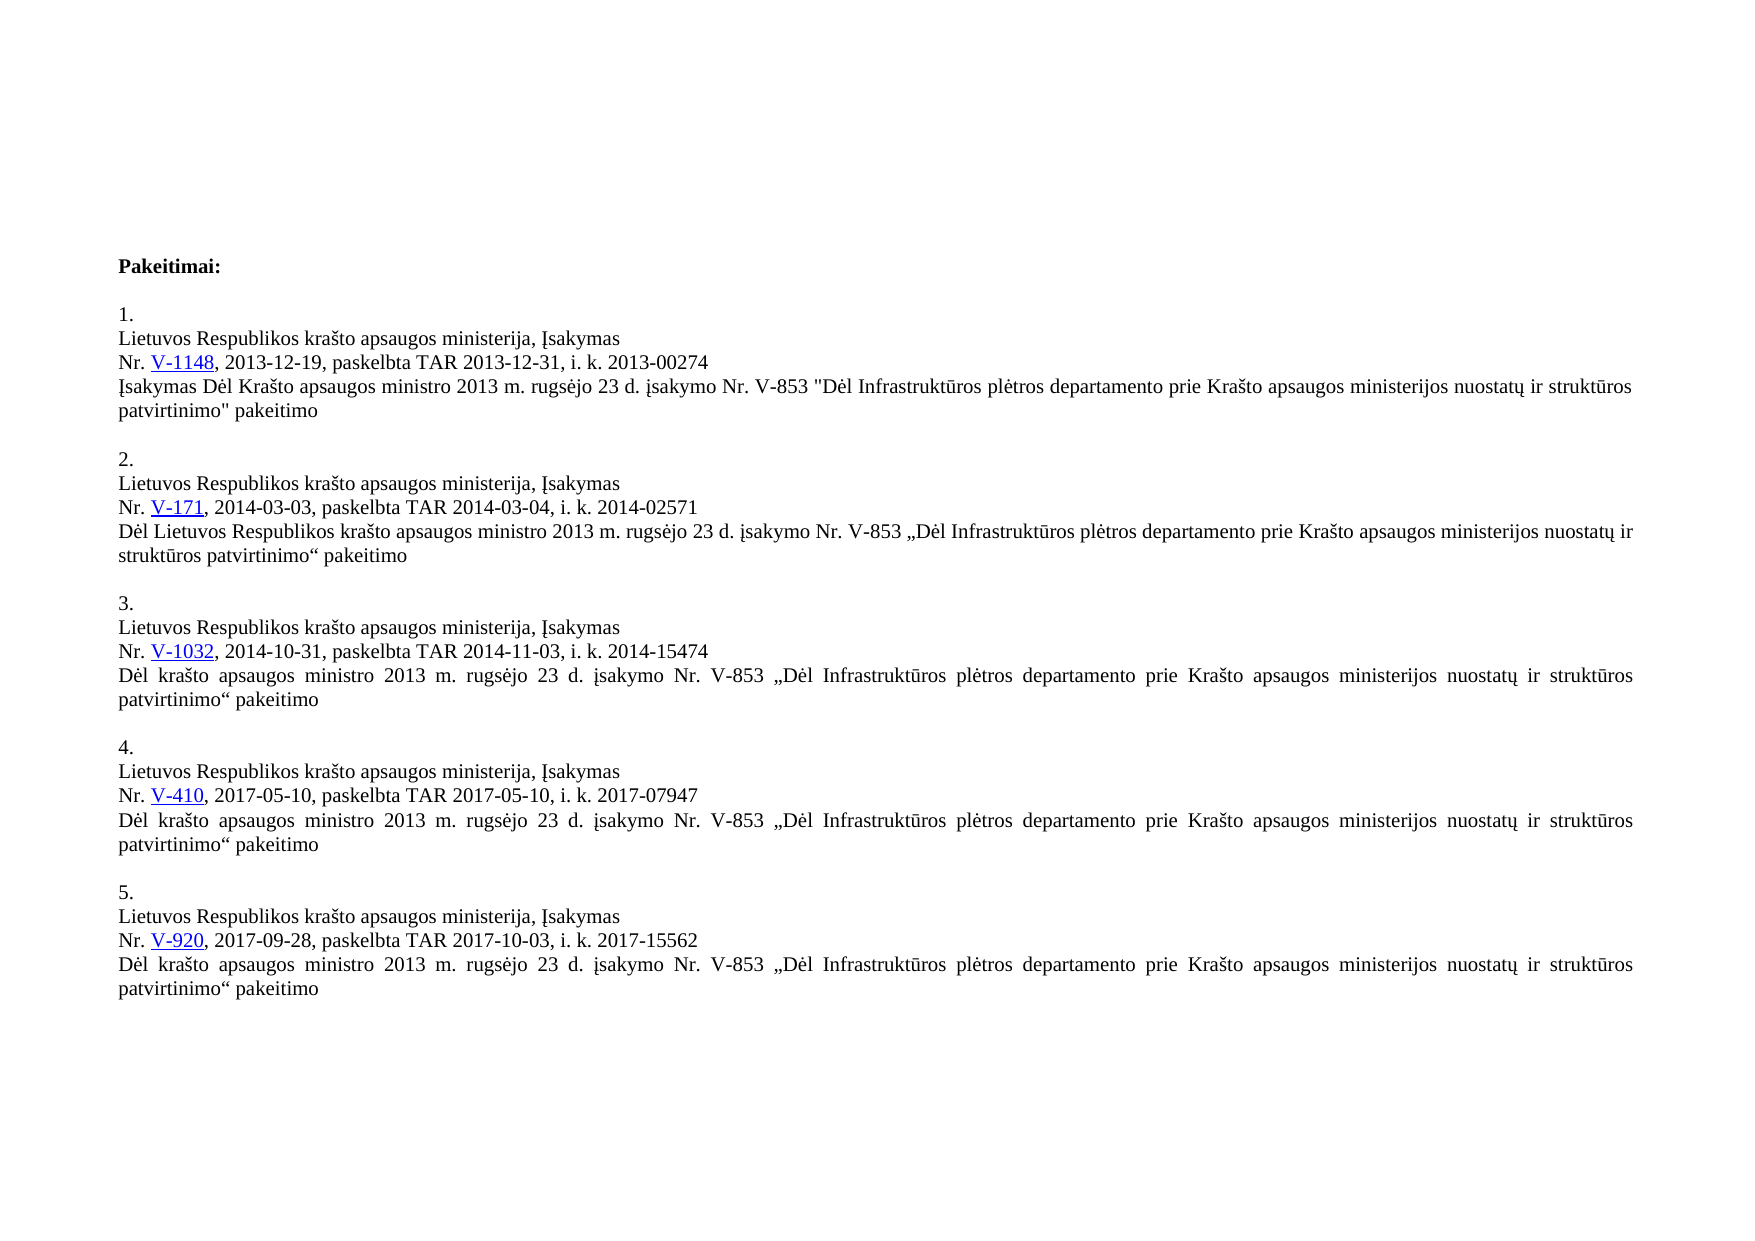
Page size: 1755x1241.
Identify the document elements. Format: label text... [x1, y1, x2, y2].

text 5. [118, 880, 1636, 904]
text 3. [118, 591, 1636, 615]
text Nr. V-1032, 2014-10-31, paskelbta TAR 2014-11-03, i. k. 2014-15474 [118, 639, 1636, 663]
text Lietuvos Respublikos krašto apsaugos ministerija, Įsakymas [118, 615, 1636, 639]
text Nr. V-171, 2014-03-03, paskelbta TAR 2014-03-04, i. k. 2014-02571 [118, 495, 1636, 519]
text Nr. V-1148, 2013-12-19, paskelbta TAR 2013-12-31, i. k. 2013-00274 [118, 350, 1636, 374]
text Nr. V-920, 2017-09-28, paskelbta TAR 2017-10-03, i. k. 2017-15562 [118, 928, 1636, 952]
text Dėl krašto apsaugos ministro 2013 m. rugsėjo 23 d. įsakymo Nr. V-853 „Dėl Infrastruktūros plėtros departamento prie Krašto apsaugos ministerijos nuostatų ir struktūros patvirtinimo“ pakeitimo [118, 663, 1636, 711]
text Nr. V-410, 2017-05-10, paskelbta TAR 2017-05-10, i. k. 2017-07947 [118, 783, 1636, 807]
text 4. [118, 735, 1636, 759]
text Lietuvos Respublikos krašto apsaugos ministerija, Įsakymas [118, 326, 1636, 350]
text Lietuvos Respublikos krašto apsaugos ministerija, Įsakymas [118, 759, 1636, 783]
text Lietuvos Respublikos krašto apsaugos ministerija, Įsakymas [118, 904, 1636, 928]
text Pakeitimai: [118, 254, 1636, 278]
text Įsakymas Dėl Krašto apsaugos ministro 2013 m. rugsėjo 23 d. įsakymo Nr. V-853 "Dėl Infrastruktūros plėtros departamento prie Krašto apsaugos ministerijos nuostatų ir struktūros patvirtinimo" pakeitimo [118, 374, 1636, 422]
text Dėl Lietuvos Respublikos krašto apsaugos ministro 2013 m. rugsėjo 23 d. įsakymo Nr. V-853 „Dėl Infrastruktūros plėtros departamento prie Krašto apsaugos ministerijos nuostatų ir struktūros patvirtinimo“ pakeitimo [118, 519, 1636, 567]
text Dėl krašto apsaugos ministro 2013 m. rugsėjo 23 d. įsakymo Nr. V-853 „Dėl Infrastruktūros plėtros departamento prie Krašto apsaugos ministerijos nuostatų ir struktūros patvirtinimo“ pakeitimo [118, 807, 1636, 856]
text 2. [118, 447, 1636, 471]
text 1. [118, 302, 1636, 326]
text Lietuvos Respublikos krašto apsaugos ministerija, Įsakymas [118, 471, 1636, 495]
text Dėl krašto apsaugos ministro 2013 m. rugsėjo 23 d. įsakymo Nr. V-853 „Dėl Infrastruktūros plėtros departamento prie Krašto apsaugos ministerijos nuostatų ir struktūros patvirtinimo“ pakeitimo [118, 952, 1636, 1000]
